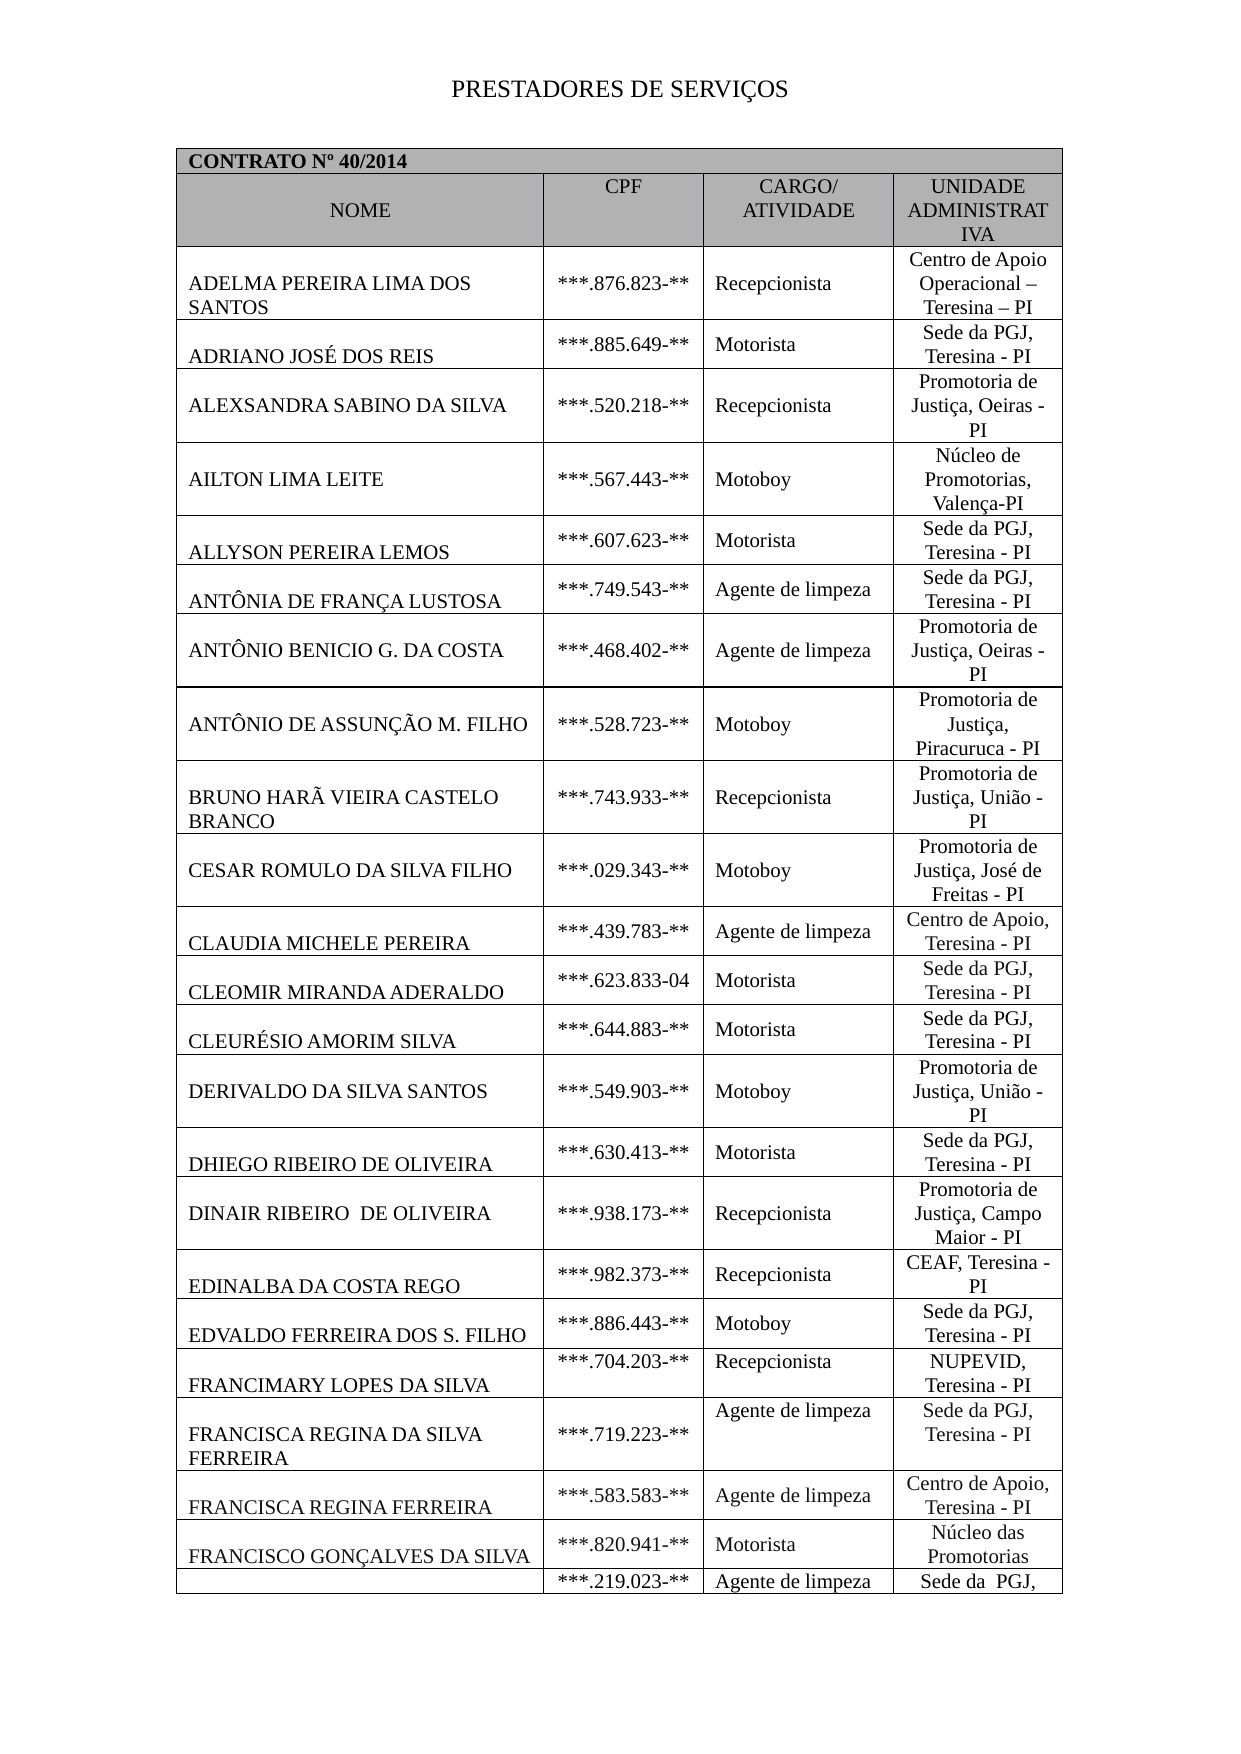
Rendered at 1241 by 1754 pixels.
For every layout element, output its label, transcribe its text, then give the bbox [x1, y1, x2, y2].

table_cell Promotoria de Justiça, Oeiras - PI [894, 614, 1062, 686]
table_cell Recepcionista [704, 1349, 893, 1397]
table_cell ***.885.649-** [544, 320, 703, 368]
table_cell Motorista [704, 1005, 893, 1053]
table_cell CONTRATO Nº 40/2014 [177, 149, 1062, 173]
table_cell Motoboy [704, 1299, 893, 1347]
table_cell Motorista [704, 320, 893, 368]
table_cell Motorista [704, 1520, 893, 1568]
table_cell Recepcionista [704, 247, 893, 319]
table_cell ***.630.413-** [544, 1128, 703, 1176]
table_cell Recepcionista [704, 1250, 893, 1298]
table_cell Motorista [704, 516, 893, 564]
table_cell Promotoria de Justiça, Campo Maior - PI [894, 1177, 1062, 1249]
table_cell Motoboy [704, 443, 893, 515]
table_cell ANTÔNIO DE ASSUNÇÃO M. FILHO [177, 688, 543, 759]
table_cell Agente de limpeza [704, 1471, 893, 1519]
table_cell Promotoria de Justiça, Oeiras - PI [894, 369, 1062, 442]
table_cell ***.644.883-** [544, 1005, 703, 1053]
table_cell ***.749.543-** [544, 565, 703, 613]
table_cell ANTÔNIA DE FRANÇA LUSTOSA [177, 565, 543, 613]
table_cell ***.029.343-** [544, 834, 703, 906]
table_cell EDVALDO FERREIRA DOS S. FILHO [177, 1299, 543, 1347]
table_cell ***.219.023-** [544, 1569, 703, 1593]
table_cell ***.820.941-** [544, 1520, 703, 1568]
table_cell Sede da PGJ, Teresina - PI [894, 516, 1062, 564]
table_cell CLEOMIR MIRANDA ADERALDO [177, 956, 543, 1004]
table_cell Sede da PGJ, [894, 1569, 1062, 1593]
table_cell ***.704.203-** [544, 1349, 703, 1397]
table_cell ***.982.373-** [544, 1250, 703, 1298]
table_cell Promotoria de Justiça, Piracuruca - PI [894, 688, 1062, 759]
table_cell FRANCISCO GONÇALVES DA SILVA [177, 1520, 543, 1568]
table_cell Centro de Apoio, Teresina - PI [894, 907, 1062, 955]
table_cell ***.607.623-** [544, 516, 703, 564]
table_cell Motorista [704, 1128, 893, 1176]
table_cell Sede da PGJ, Teresina - PI [894, 1398, 1062, 1470]
table_cell Sede da PGJ, Teresina - PI [894, 956, 1062, 1004]
table_cell ***.719.223-** [544, 1398, 703, 1470]
table_cell NOME [177, 174, 543, 246]
table_cell ***.567.443-** [544, 443, 703, 515]
table_cell ***.938.173-** [544, 1177, 703, 1249]
table_cell Centro de Apoio Operacional – Teresina – PI [894, 247, 1062, 319]
table_cell CESAR ROMULO DA SILVA FILHO [177, 834, 543, 906]
table_cell Promotoria de Justiça, José de Freitas - PI [894, 834, 1062, 906]
table_cell Recepcionista [704, 761, 893, 833]
table_cell Motoboy [704, 834, 893, 906]
table_cell ***.623.833-04 [544, 956, 703, 1004]
table_cell ***.549.903-** [544, 1055, 703, 1127]
table_cell Agente de limpeza [704, 1569, 893, 1593]
table_cell Sede da PGJ, Teresina - PI [894, 320, 1062, 368]
table_cell NUPEVID, Teresina - PI [894, 1349, 1062, 1397]
table_cell ***.520.218-** [544, 369, 703, 442]
table_cell ***.876.823-** [544, 247, 703, 319]
table_cell Agente de limpeza [704, 614, 893, 686]
table_cell Motorista [704, 956, 893, 1004]
table_cell DERIVALDO DA SILVA SANTOS [177, 1055, 543, 1127]
table_cell CEAF, Teresina - PI [894, 1250, 1062, 1298]
table_cell Recepcionista [704, 369, 893, 442]
table_cell BRUNO HARÃ VIEIRA CASTELO BRANCO [177, 761, 543, 833]
table_cell Agente de limpeza [704, 565, 893, 613]
table_cell ***.583.583-** [544, 1471, 703, 1519]
table_cell Agente de limpeza [704, 1398, 893, 1470]
table_cell Sede da PGJ, Teresina - PI [894, 565, 1062, 613]
table_cell EDINALBA DA COSTA REGO [177, 1250, 543, 1298]
table_cell Motoboy [704, 688, 893, 759]
table_cell CARGO/ ATIVIDADE [704, 174, 893, 246]
table_cell Sede da PGJ, Teresina - PI [894, 1005, 1062, 1053]
table_cell DINAIR RIBEIRO DE OLIVEIRA [177, 1177, 543, 1249]
table_cell ALLYSON PEREIRA LEMOS [177, 516, 543, 564]
table_cell Sede da PGJ, Teresina - PI [894, 1128, 1062, 1176]
table_cell Núcleo das Promotorias [894, 1520, 1062, 1568]
table_cell CLEURÉSIO AMORIM SILVA [177, 1005, 543, 1053]
table_cell Sede da PGJ, Teresina - PI [894, 1299, 1062, 1347]
table_cell CLAUDIA MICHELE PEREIRA [177, 907, 543, 955]
table_cell Recepcionista [704, 1177, 893, 1249]
table_cell [177, 1569, 543, 1593]
table_cell DHIEGO RIBEIRO DE OLIVEIRA [177, 1128, 543, 1176]
table_cell ***.468.402-** [544, 614, 703, 686]
table_cell Promotoria de Justiça, União - PI [894, 1055, 1062, 1127]
table_cell ***.439.783-** [544, 907, 703, 955]
table_cell Motoboy [704, 1055, 893, 1127]
table_cell ***.886.443-** [544, 1299, 703, 1347]
table_cell FRANCISCA REGINA FERREIRA [177, 1471, 543, 1519]
table_cell Núcleo de Promotorias, Valença-PI [894, 443, 1062, 515]
table_cell Centro de Apoio, Teresina - PI [894, 1471, 1062, 1519]
table_cell AILTON LIMA LEITE [177, 443, 543, 515]
table_cell FRANCIMARY LOPES DA SILVA [177, 1349, 543, 1397]
table_cell CPF [544, 174, 703, 246]
table_cell ADELMA PEREIRA LIMA DOS SANTOS [177, 247, 543, 319]
table_cell ANTÔNIO BENICIO G. DA COSTA [177, 614, 543, 686]
table_cell Promotoria de Justiça, União - PI [894, 761, 1062, 833]
table_cell ADRIANO JOSÉ DOS REIS [177, 320, 543, 368]
table_cell FRANCISCA REGINA DA SILVA FERREIRA [177, 1398, 543, 1470]
table_cell Agente de limpeza [704, 907, 893, 955]
table_cell ***.528.723-** [544, 688, 703, 759]
table_cell ALEXSANDRA SABINO DA SILVA [177, 369, 543, 442]
table_cell ***.743.933-** [544, 761, 703, 833]
table_cell UNIDADE ADMINISTRATIVA [894, 174, 1062, 246]
